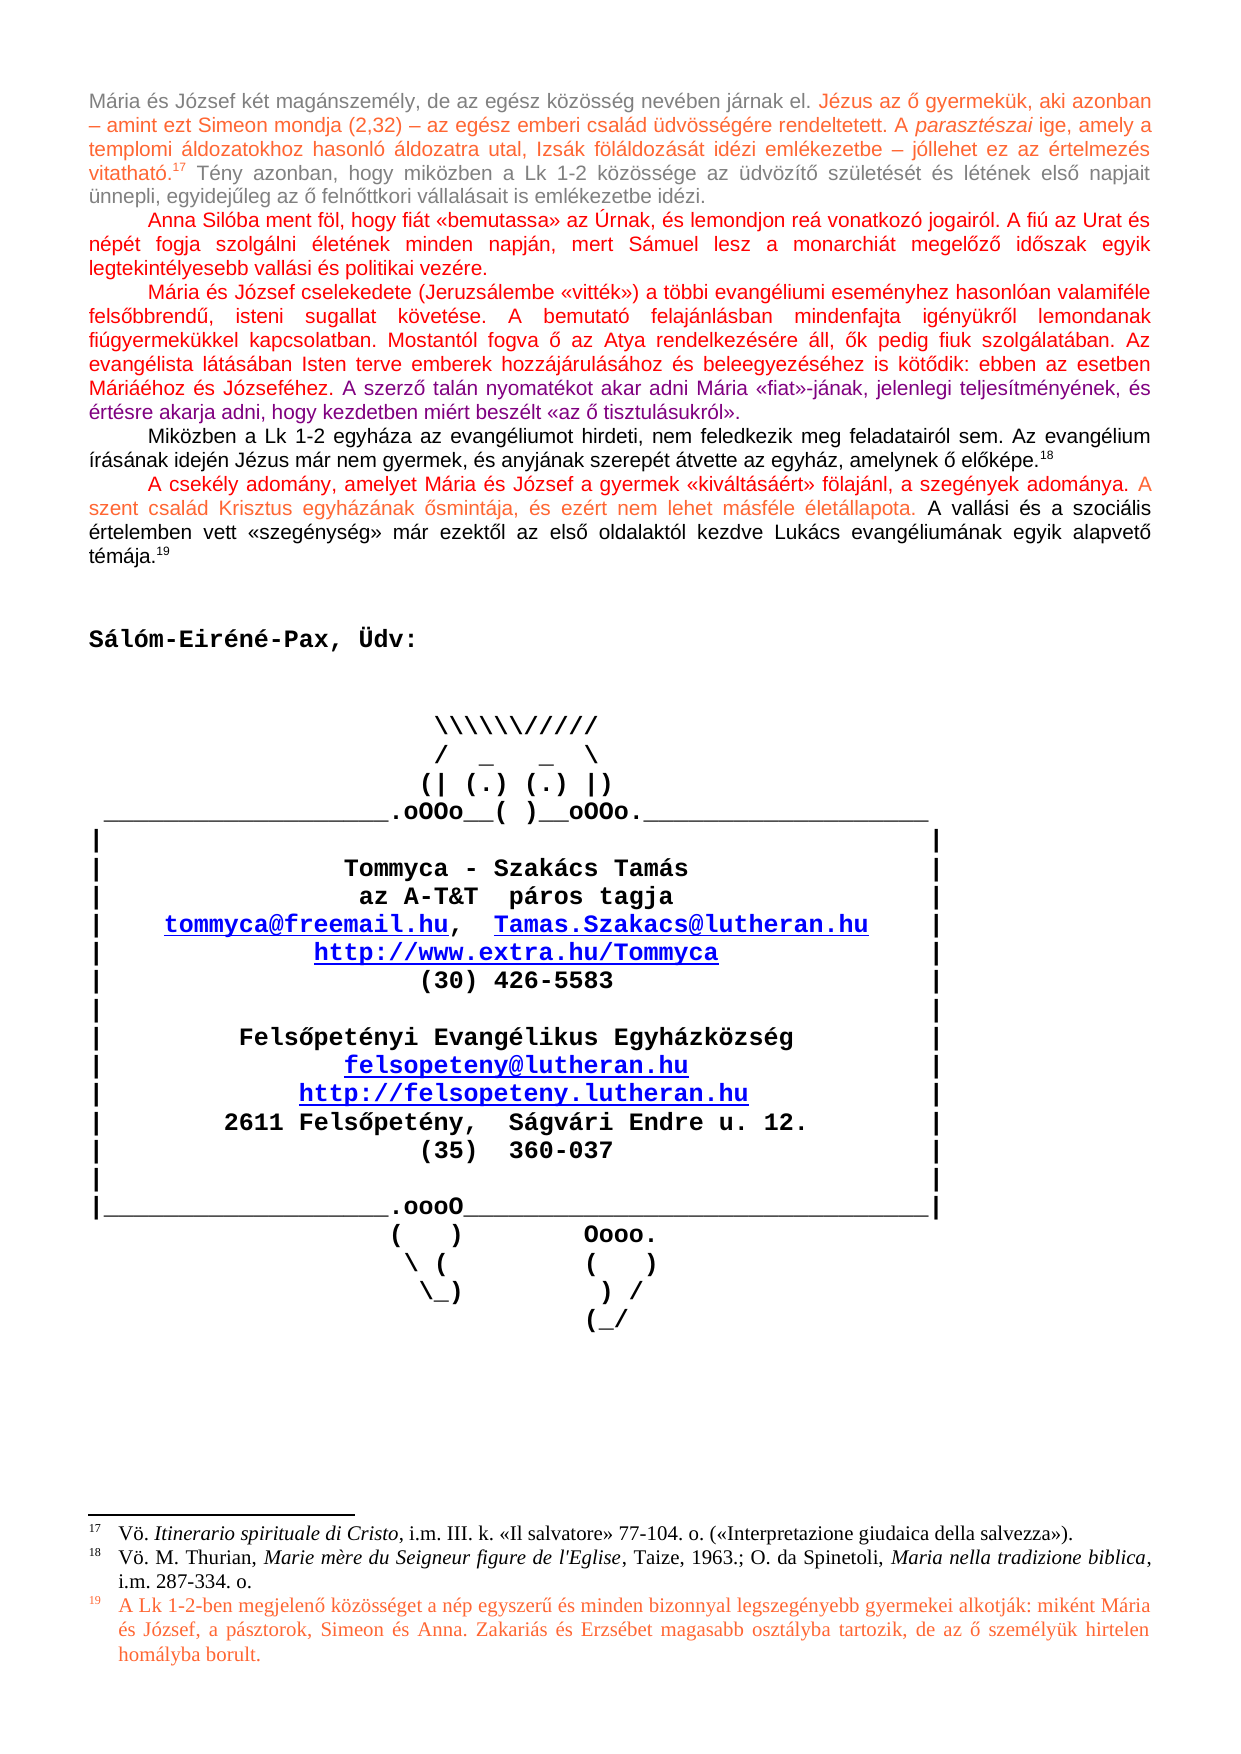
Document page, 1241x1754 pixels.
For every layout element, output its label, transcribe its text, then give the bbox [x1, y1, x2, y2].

text Anna Silóba ment föl, hogy fiát «bemutassa» az Úrnak, és lemondjon reá vonatkozó jogairól. A fiú az Urat és népét fogja szolgálni életének minden napján, mert Sámuel lesz a monarchiát megelőző időszak egyik legtekintélyesebb vallási és politikai vezére. [88, 208, 1152, 280]
text A csekély adomány, amelyet Mária és József a gyermek «kiváltásáért» fölajánl, a szegények adománya. A szent család Krisztus egyházának ősmintája, és ezért nem lehet másféle életállapota. A vallási és a szociális értelemben vett «szegénység» már ezektől az első oldalaktól kezdve Lukács evangéliumának egyik alapvető témája. [88, 472, 1152, 568]
text Mária és József két magánszemély, de az egész közösség nevében járnak el. Jézus az ő gyermekük, aki azonban ‒ amint ezt Simeon mondja (2,32) ‒ az egész emberi család üdvösségére rendeltetett. A parasztészai ige, amely a templomi áldozatokhoz hasonló áldozatra utal, Izsák föláldozását idézi emlékezetbe ‒ jóllehet ez az értelmezés vitatható. Tény azonban, hogy miközben a Lk 1-2 közössége az üdvözítő születését és létének első napjait ünnepli, egyidejűleg az ő felnőttkori vállalásait is emlékezetbe idézi. [88, 88, 1152, 208]
text Mária és József cselekedete (Jeruzsálembe «vitték») a többi evangéliumi eseményhez hasonlóan valamiféle felsőbbrendű, isteni sugallat követése. A bemutató felajánlásban mindenfajta igényükről lemondanak fiúgyermekükkel kapcsolatban. Mostantól fogva ő az Atya rendelkezésére áll, ők pedig fiuk szolgálatában. Az evangélista látásában Isten terve emberek hozzájárulásához és beleegyezéséhez is kötődik: ebben az esetben Máriáéhoz és Józseféhez. A szerző talán nyomatékot akar adni Mária «fiat»-jának, jelenlegi teljesítményének, és értésre akarja adni, hogy kezdetben miért beszélt «az ő tisztulásukról». [88, 280, 1152, 424]
text A Lk 1-2-ben megjelenő közösséget a nép egyszerű és minden bizonnyal legszegényebb gyermekei alkotják: miként Mária és József, a pásztorok, Simeon és Anna. Zakariás és Erzsébet magasabb osztályba tartozik, de az ő személyük hirtelen homályba borult. [88, 1593, 1152, 1665]
text Vö. M. Thurian, Marie mère du Seigneur figure de l'Eglise, Taize, 1963.; O. da Spinetoli, Maria nella tradizione biblica, i.m. 287-334. o. [88, 1545, 1152, 1593]
text \\\\\\///// / _ _ \ (| (.) (.) |) ___________________.oOOo__( )__oOOo.___________________ | | | Tommyca - Szakács Tamás | | az A-T&T páros tagja | | tommyca@freemail.hu, Tamas.Szakacs@lutheran.hu | | http://www.extra.hu/Tommyca | | (30) 426-5583 | | | | Felsőpetényi Evangélikus Egyházközség | | felsopeteny@lutheran.hu | | http://felsopeteny.lutheran.hu | | 2611 Felsőpetény, Ságvári Endre u. 12. | | (35) 360-037 | | | |___________________.oooO_______________________________| ( ) Oooo. \ ( ( ) \_) ) / (_/ [88, 714, 1152, 1335]
text Vö. Itinerario spirituale di Cristo, i.m. III. k. «Il salvatore» 77-104. o. («Interpretazione giudaica della salvezza»). [88, 1521, 1152, 1545]
text Sálóm-Eiréné-Pax, Üdv: [88, 627, 1152, 655]
text Miközben a Lk 1-2 egyháza az evangéliumot hirdeti, nem feledkezik meg feladatairól sem. Az evangélium írásának idején Jézus már nem gyermek, és anyjának szerepét átvette az egyház, amelynek ő előképe. [88, 424, 1152, 472]
